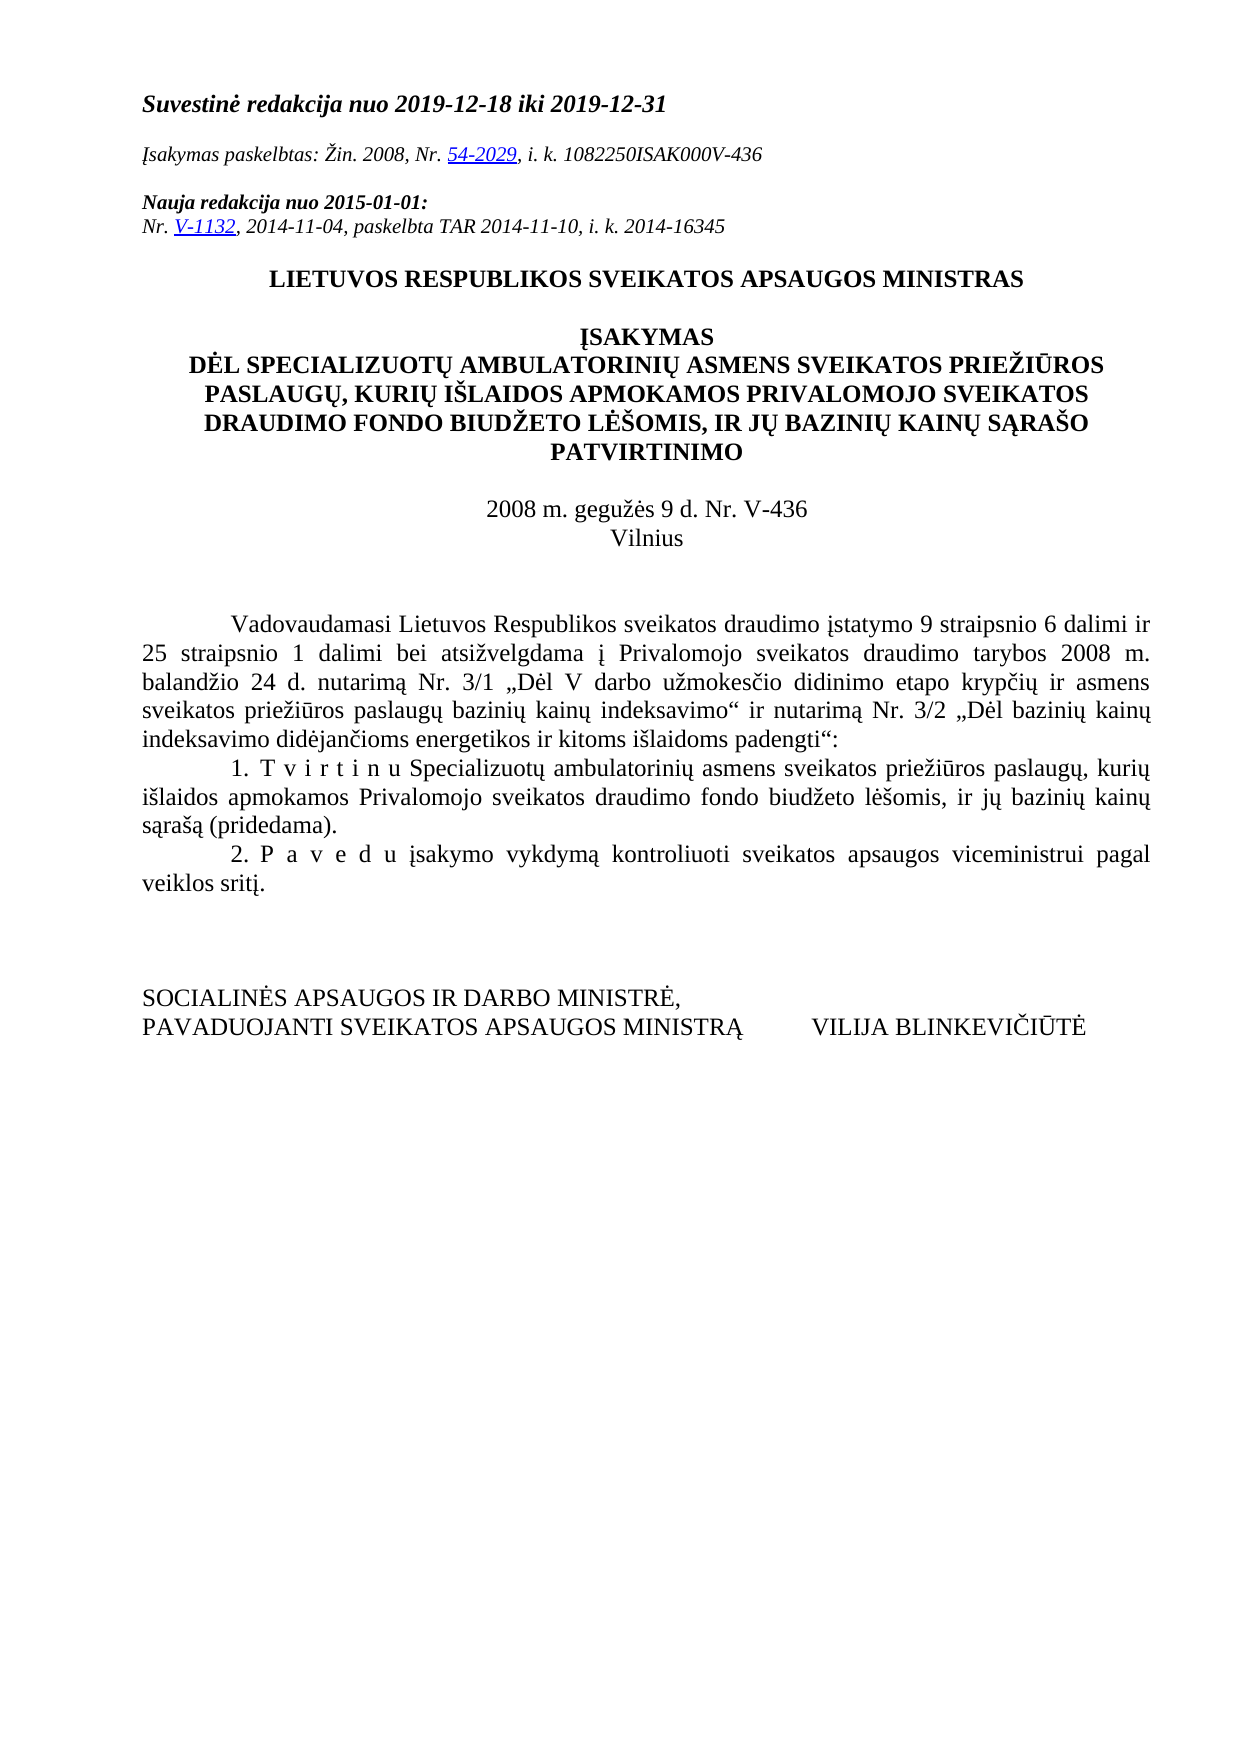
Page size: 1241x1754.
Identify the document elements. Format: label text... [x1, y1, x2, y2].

text ĮSAKYMAS [142, 322, 1152, 350]
text Vadovaudamasi Lietuvos Respublikos sveikatos draudimo įstatymo 9 straipsnio 6 dalimi ir 25 straipsnio 1 dalimi bei atsižvelgdama į Privalomojo sveikatos draudimo tarybos 2008 m. balandžio 24 d. nutarimą Nr. 3/1 „Dėl V darbo užmokesčio didinimo etapo krypčių ir asmens sveikatos priežiūros paslaugų bazinių kainų indeksavimo“ ir nutarimą Nr. 3/2 „Dėl bazinių kainų indeksavimo didėjančioms energetikos ir kitoms išlaidoms padengti“: [142, 609, 1152, 753]
text Nr. V-1132, 2014-11-04, paskelbta TAR 2014-11-10, i. k. 2014-16345 [142, 214, 1152, 238]
text 2008 m. gegužės 9 d. Nr. V-436 [142, 494, 1152, 523]
text DĖL SPECIALIZUOTŲ AMBULATORINIŲ ASMENS SVEIKATOS PRIEŽIŪROS PASLAUGŲ, KURIŲ IŠLAIDOS APMOKAMOS PRIVALOMOJO SVEIKATOS DRAUDIMO FONDO BIUDŽETO LĖŠOMIS, IR JŲ BAZINIŲ KAINŲ SĄRAŠO PATVIRTINIMO [142, 350, 1152, 465]
text Įsakymas paskelbtas: Žin. 2008, Nr. 54-2029, i. k. 1082250ISAK000V-436 [142, 141, 1152, 166]
text Nauja redakcija nuo 2015-01-01: [142, 189, 1152, 214]
text LIETUVOS RESPUBLIKOS SVEIKATOS APSAUGOS MINISTRAS [142, 264, 1152, 293]
text 1. T v i r t i n u Specializuotų ambulatorinių asmens sveikatos priežiūros paslaugų, kurių išlaidos apmokamos Privalomojo sveikatos draudimo fondo biudžeto lėšomis, ir jų bazinių kainų sąrašą (pridedama). [142, 753, 1152, 839]
text Vilnius [142, 523, 1152, 552]
text Suvestinė redakcija nuo 2019-12-18 iki 2019-12-31 [142, 89, 1152, 117]
text 2. P a v e d u įsakymo vykdymą kontroliuoti sveikatos apsaugos viceministrui pagal veiklos sritį. [142, 839, 1152, 897]
text PAVADUOJANTI SVEIKATOS APSAUGOS MINISTRĄ VILIJA BLINKEVIČIŪTĖ [142, 1012, 1152, 1040]
text SOCIALINĖS APSAUGOS IR DARBO MINISTRĖ, [142, 983, 1152, 1012]
